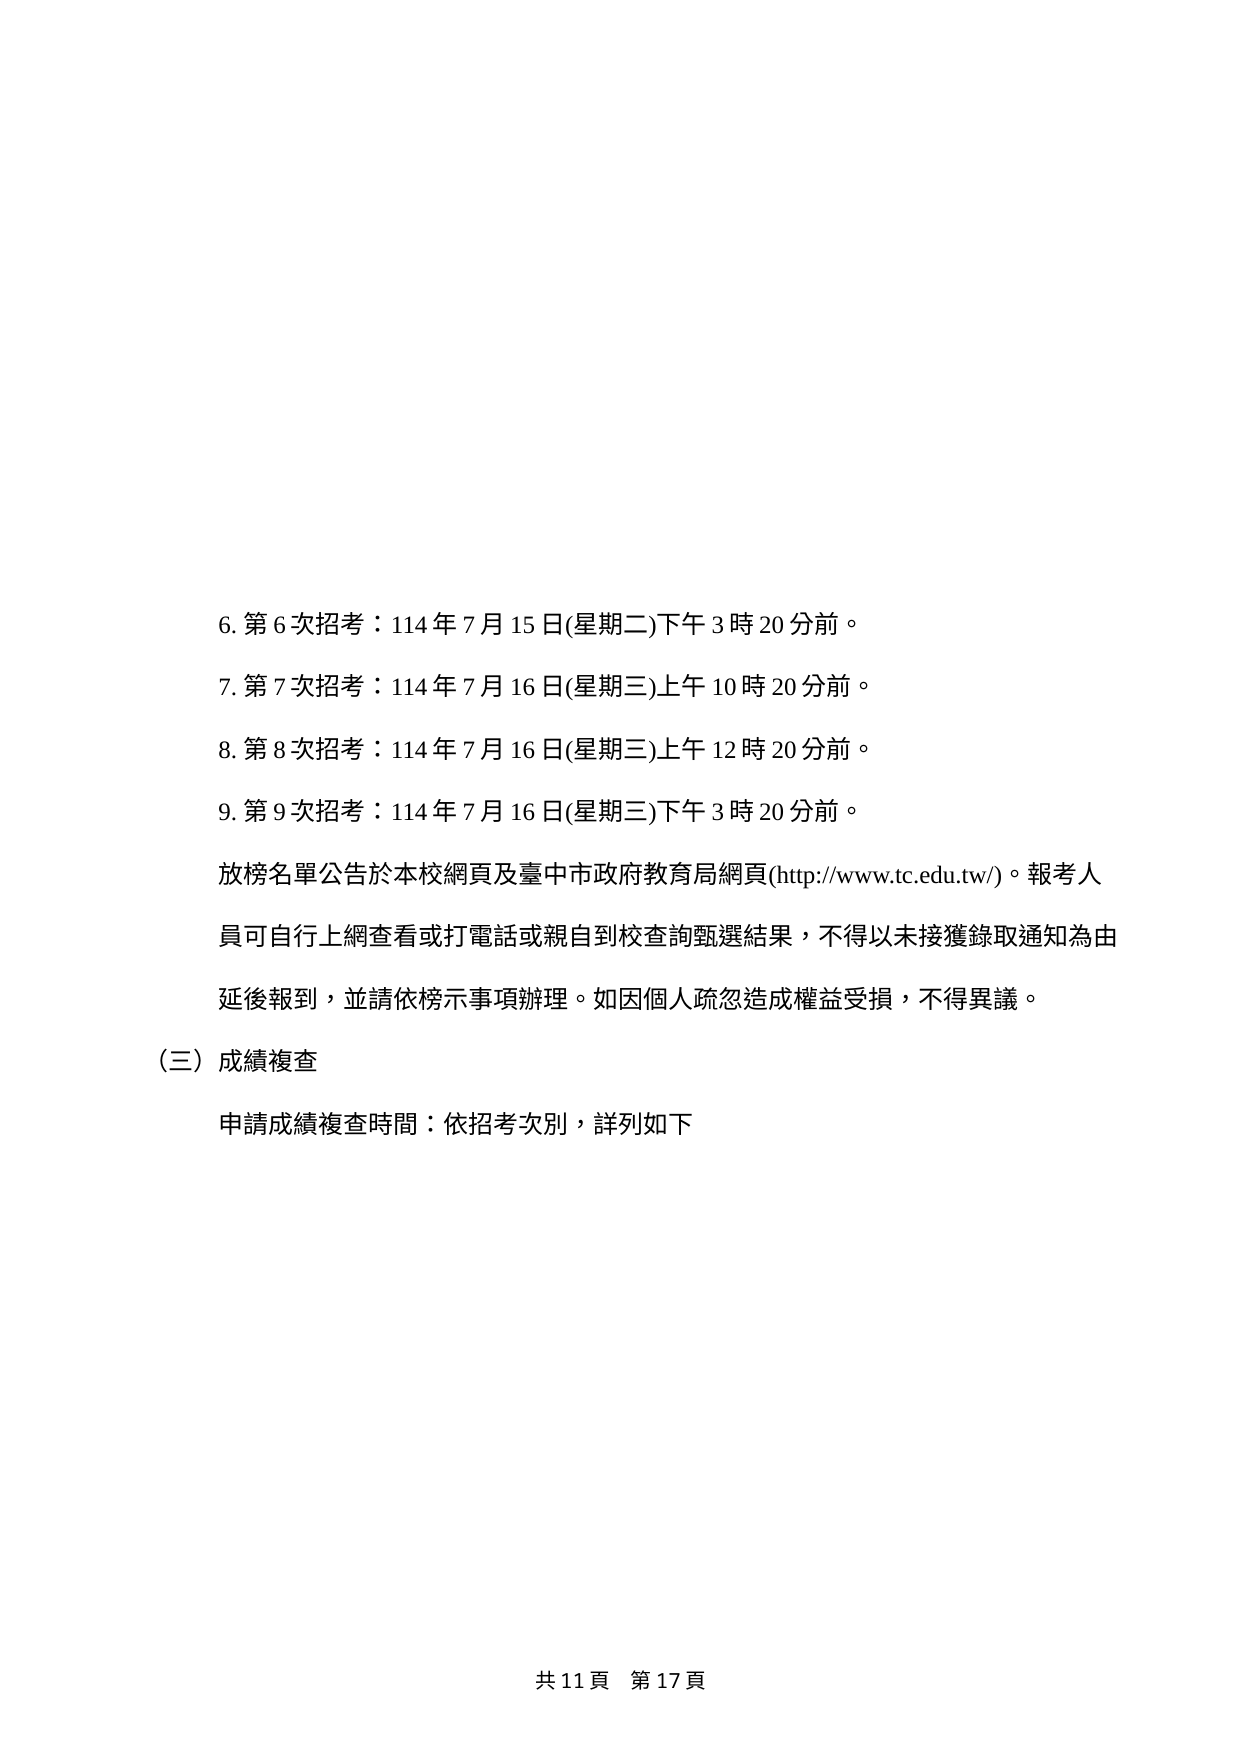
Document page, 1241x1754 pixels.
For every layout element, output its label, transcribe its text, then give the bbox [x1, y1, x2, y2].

text 9. 第9次招考：114年7月16日(星期三)下午3時20分前。 [218, 768, 1122, 831]
text 8. 第8次招考：114年7月16日(星期三)上午12時20分前。 [218, 706, 1122, 768]
text 7. 第7次招考：114年7月16日(星期三)上午10時20分前。 [218, 643, 1122, 706]
text （三）成績複查 [143, 1018, 1122, 1081]
text 6. 第6次招考：114年7月15日(星期二)下午3時20分前。 [218, 581, 1122, 643]
text 申請成績複查時間：依招考次別，詳列如下 [218, 1081, 1122, 1143]
text 放榜名單公告於本校網頁及臺中市政府教育局網頁(http://www.tc.edu.tw/)。報考人員可自行上網查看或打電話或親自到校查詢甄選結果，不得以未接獲錄取通知為由延後報到，並請依榜示事項辦理。如因個人疏忽造成權益受損，不得異議。 [218, 831, 1122, 1018]
